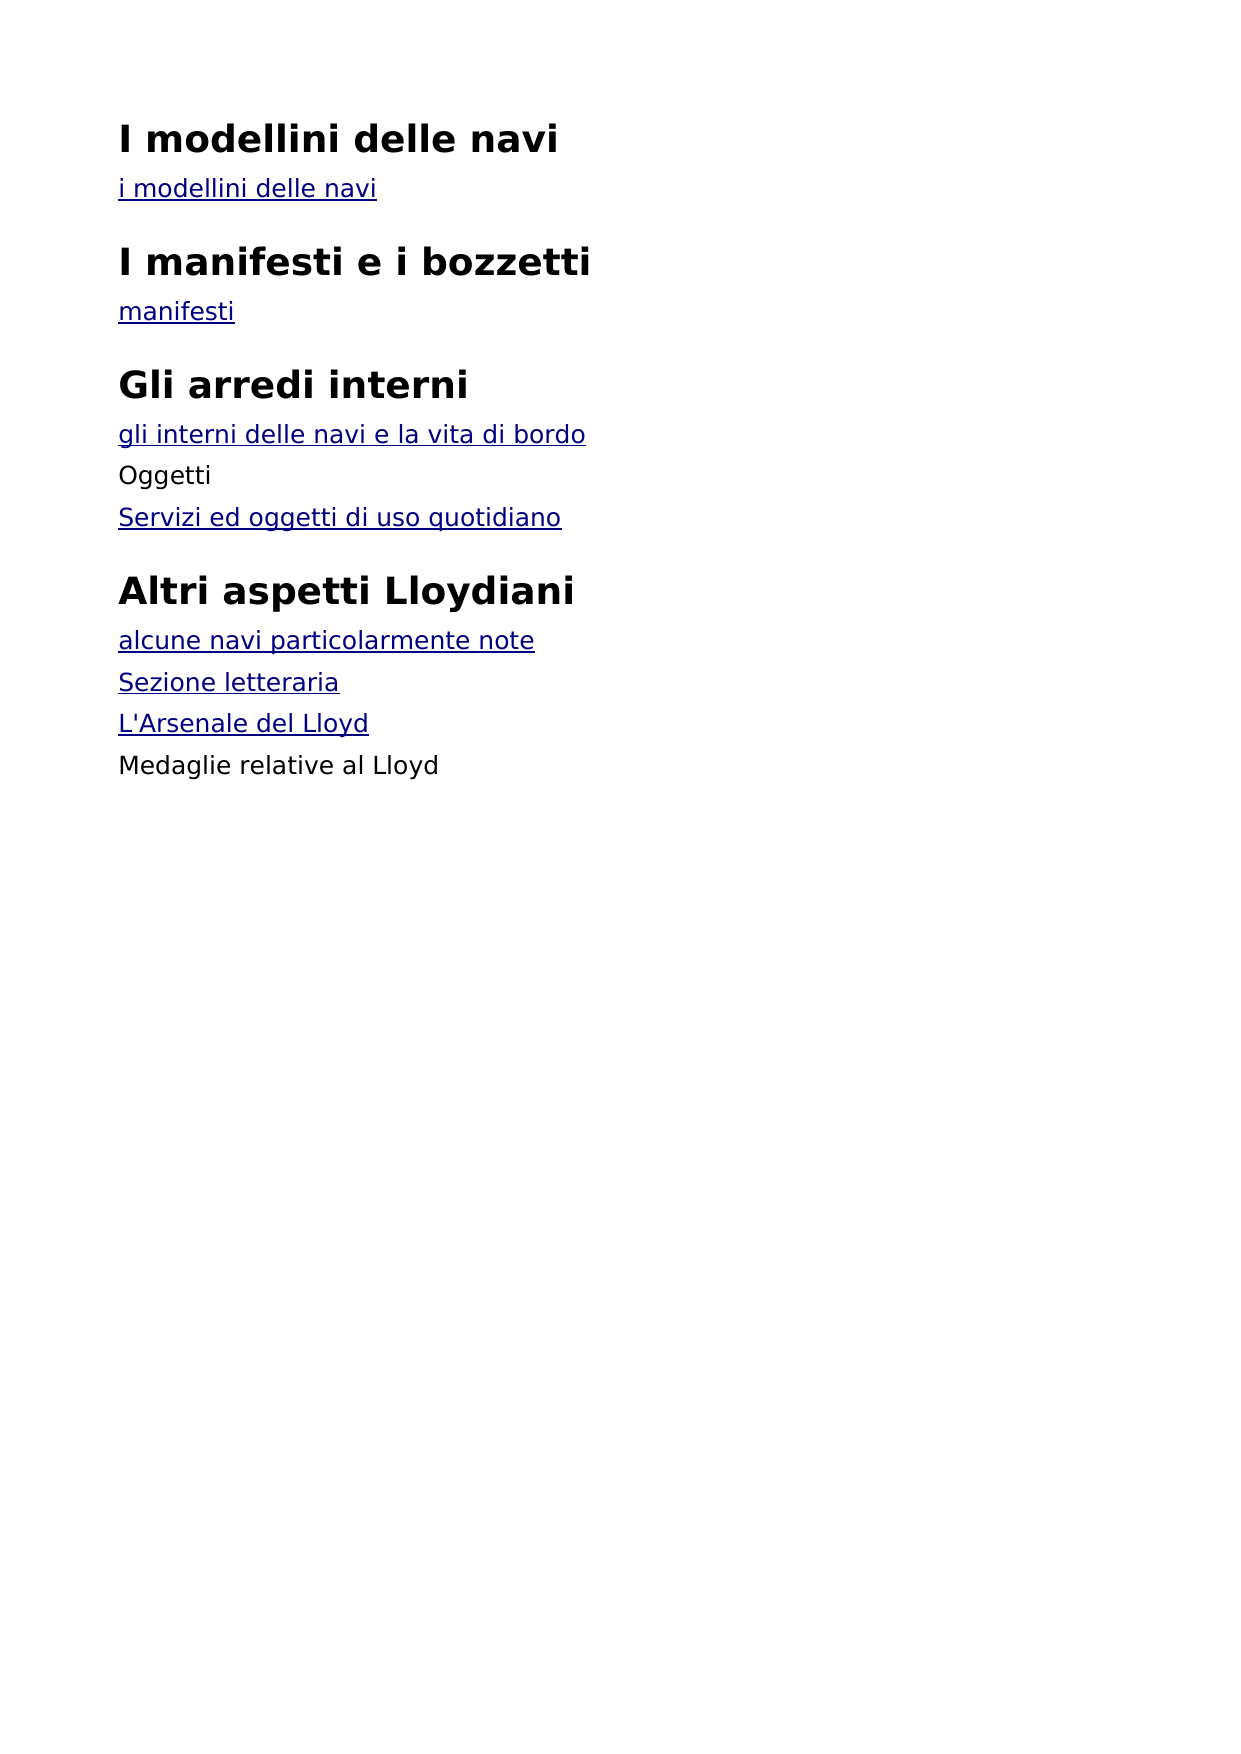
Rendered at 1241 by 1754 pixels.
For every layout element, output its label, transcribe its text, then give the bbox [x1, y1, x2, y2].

subtitle I modellini delle navi [118, 118, 1122, 162]
text manifesti [118, 297, 1122, 326]
text gli interni delle navi e la vita di bordo [118, 420, 1122, 449]
text L'Arsenale del Lloyd [118, 709, 1122, 738]
subtitle Gli arredi interni [118, 364, 1122, 407]
subtitle I manifesti e i bozzetti [118, 241, 1122, 284]
subtitle Altri aspetti Lloydiani [118, 570, 1122, 613]
text alcune navi particolarmente note [118, 626, 1122, 655]
text Oggetti [118, 462, 1122, 491]
text Sezione letteraria [118, 668, 1122, 697]
text Medaglie relative al Lloyd [118, 751, 1122, 780]
text i modellini delle navi [118, 174, 1122, 203]
text Servizi ed oggetti di uso quotidiano [118, 503, 1122, 532]
